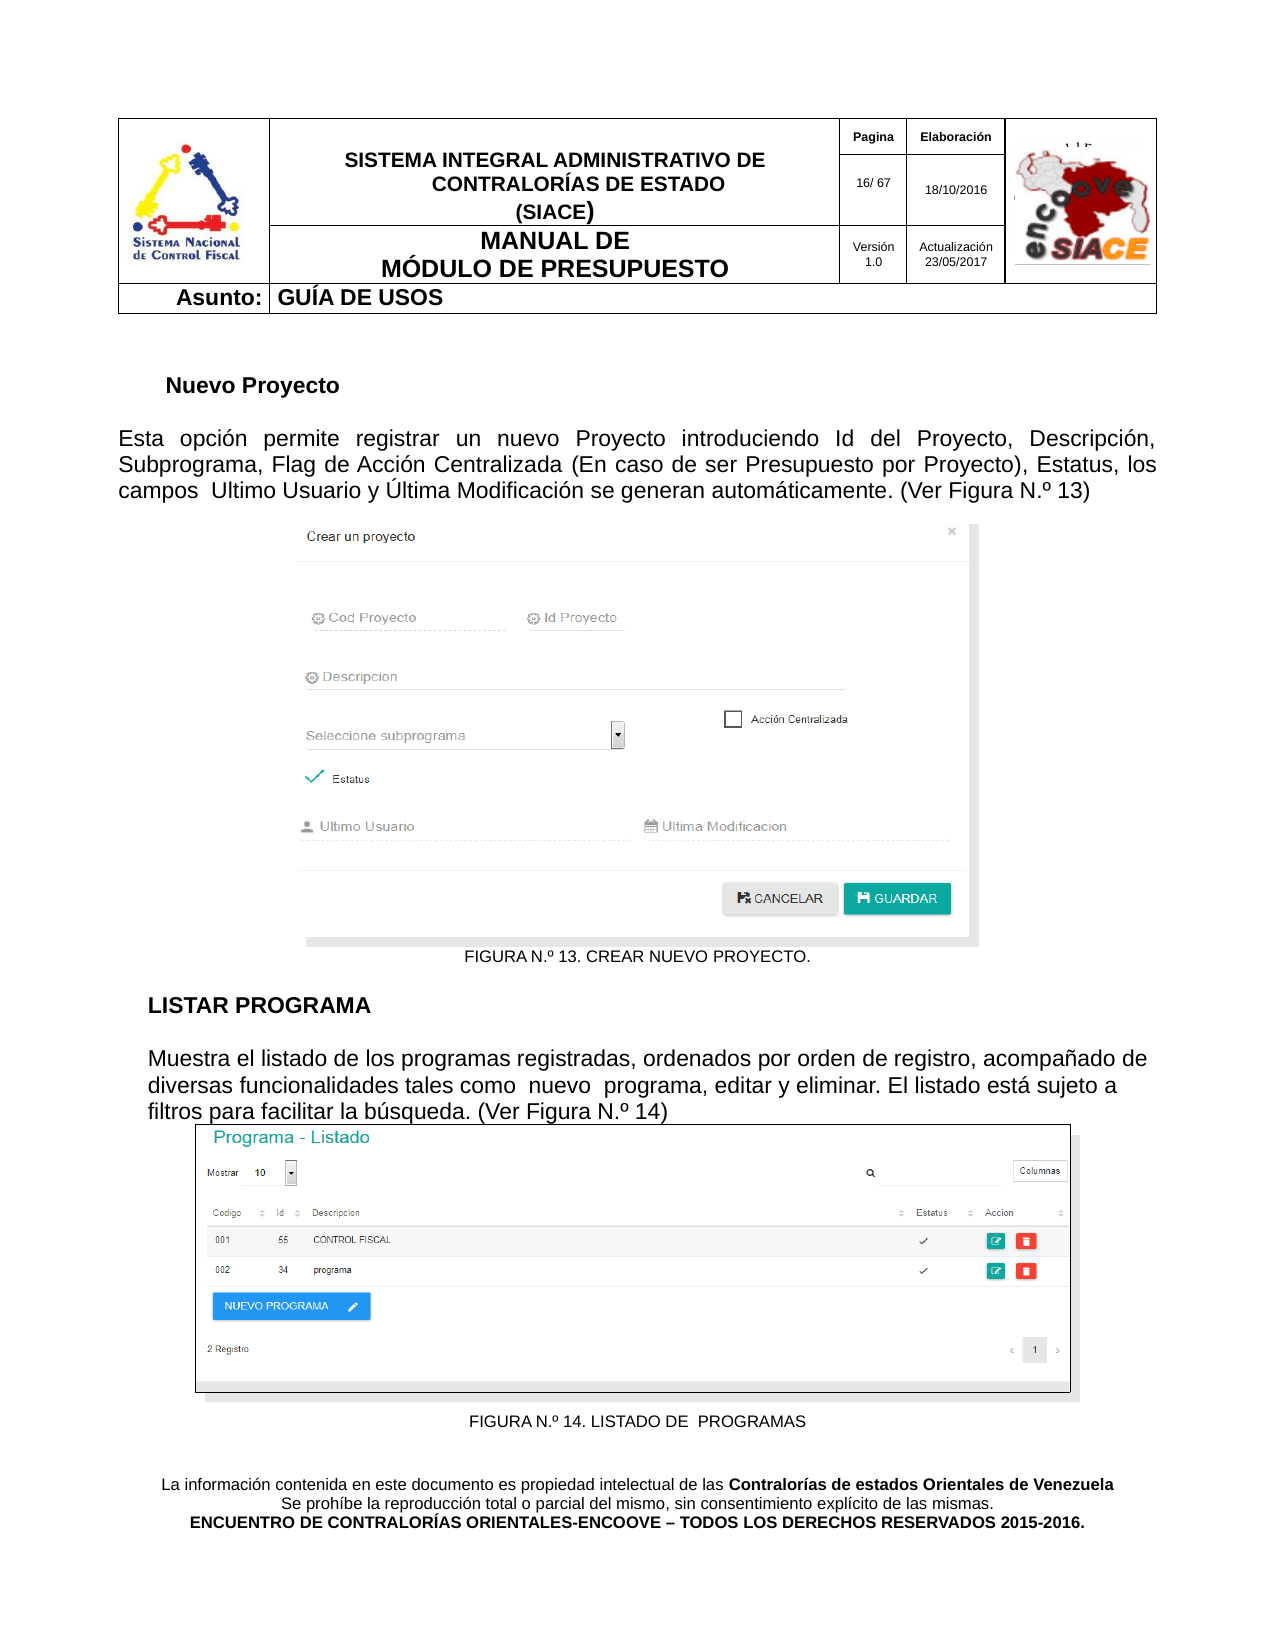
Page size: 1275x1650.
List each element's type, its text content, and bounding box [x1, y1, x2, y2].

picture [124, 140, 250, 266]
picture [196, 1125, 1070, 1392]
text Muestra el listado de los programas registradas, ordenados por orden de registro, acompañado de diversas funcionalidades tales como nuevo programa, editar y eliminar. El listado está sujeto a filtros para facilitar la búsqueda. (Ver Figura N.º 14) [148, 1045, 1157, 1124]
text Nuevo Proyecto [165, 372, 1157, 398]
text FIGURA N.º 13. CREAR NUEVO PROYECTO. [118, 947, 1157, 966]
text LISTAR PROGRAMA [148, 992, 1157, 1019]
text Esta opción permite registrar un nuevo Proyecto introduciendo Id del Proyecto, Descripción, Subprograma, Flag de Acción Centralizada (En caso de ser Presupuesto por Proyecto), Estatus, los campos Ultimo Usuario y Última Modificación se generan automáticamente. (Ver Figura N.º 13) [118, 425, 1157, 504]
picture [296, 513, 969, 937]
text FIGURA N.º 14. LISTADO DE PROGRAMAS [118, 1412, 1157, 1431]
picture [1012, 142, 1151, 266]
